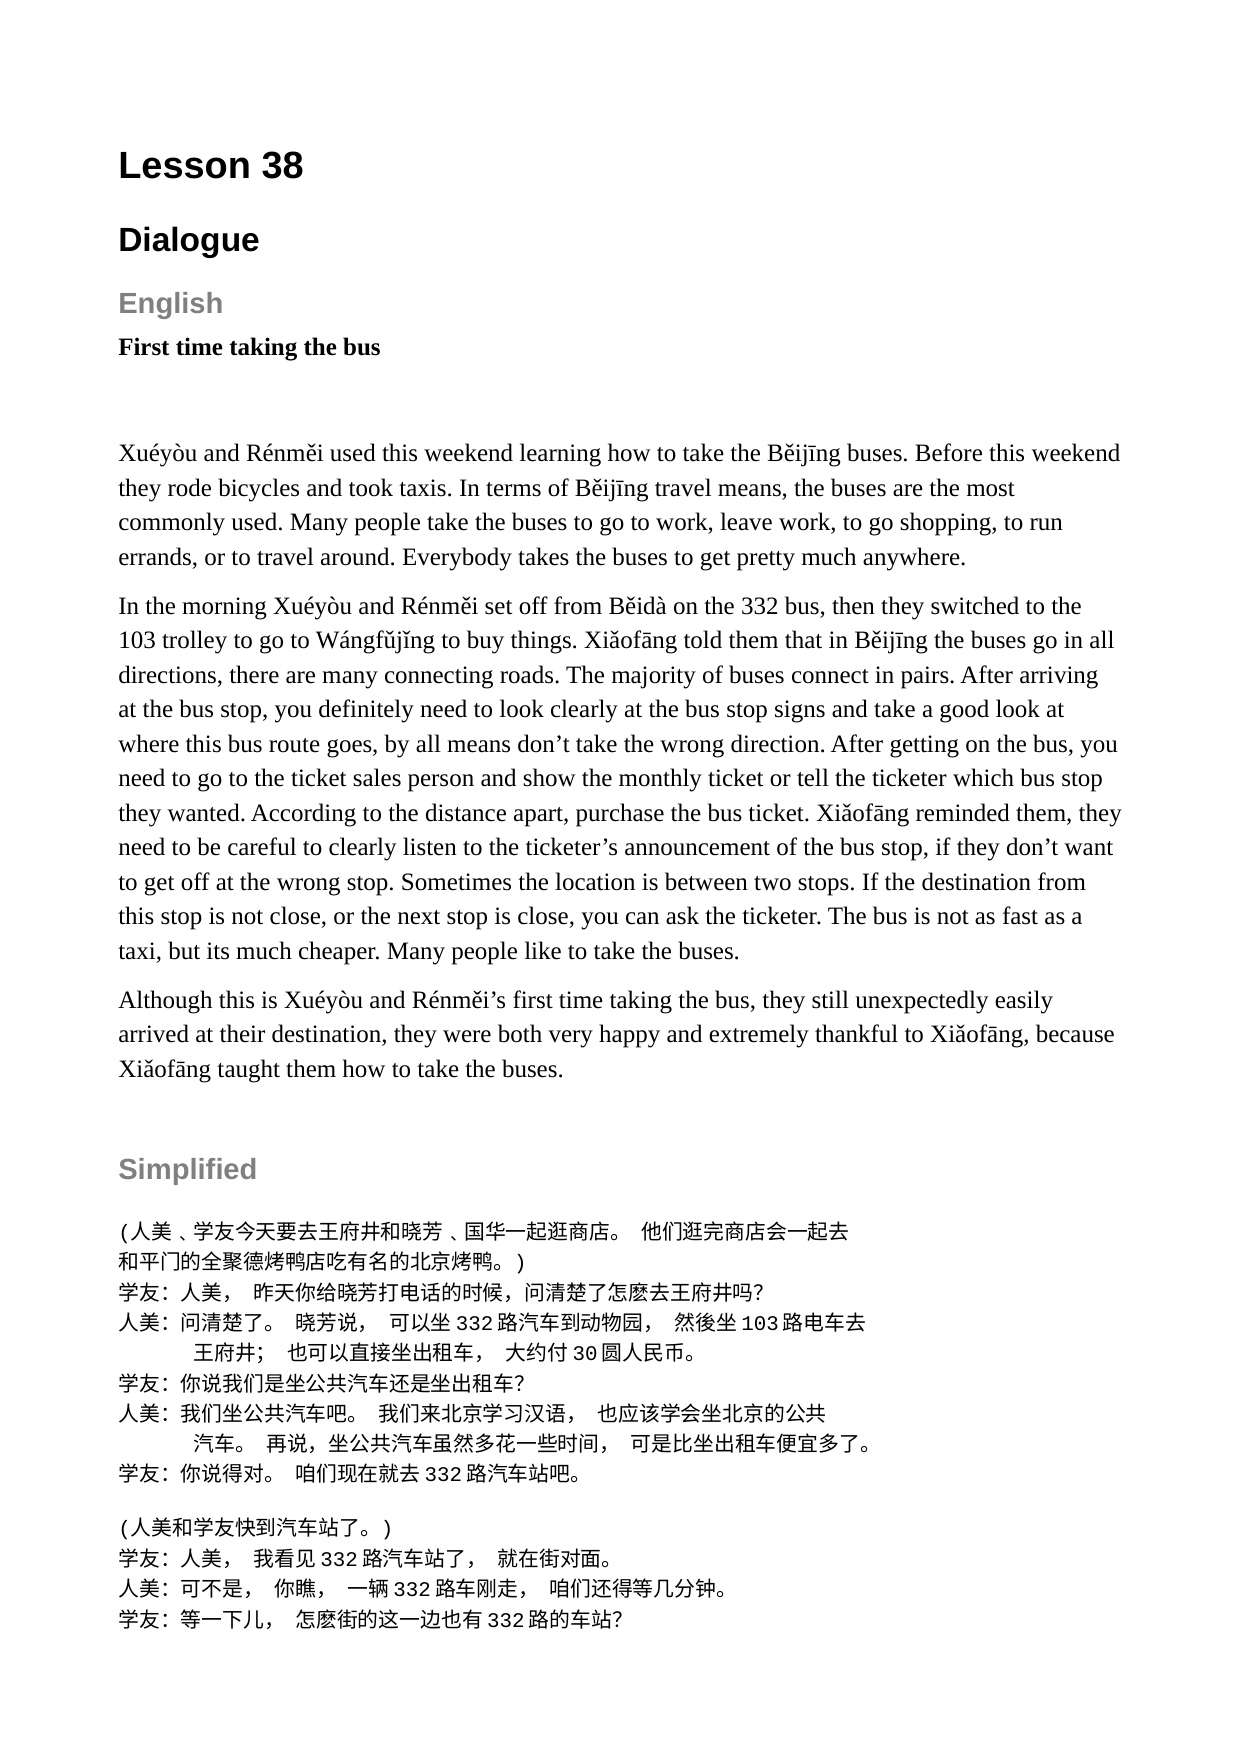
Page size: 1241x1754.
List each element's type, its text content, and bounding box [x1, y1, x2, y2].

text 王府井； 也可以直接坐出租车， 大约付30圆人民币。 [118, 1336, 1122, 1367]
text (人美和学友快到汽车站了。) [118, 1512, 1122, 1542]
text 学友：等一下儿， 怎麽街的这一边也有332路的车站？ [118, 1603, 1122, 1633]
text In the morning Xuéyòu and Rénměi set off from Běidà on the 332 bus, then they switched to the 103 trolley to go to Wángfǔjǐng to buy things. Xiǎofāng told them that in Běijīng the buses go in all directions, there are many connecting roads. The majority of buses connect in pairs. After arriving at the bus stop, you definitely need to look clearly at the bus stop signs and take a good look at where this bus route goes, by all means don’t take the wrong direction. After getting on the bus, you need to go to the ticket sales person and show the monthly ticket or tell the ticketer which bus stop they wanted. According to the distance apart, purchase the bus ticket. Xiǎofāng reminded them, they need to be careful to clearly listen to the ticketer’s announcement of the bus stop, if they don’t want to get off at the wrong stop. Sometimes the location is between two stops. If the destination from this stop is not close, or the next stop is close, you can ask the ticketer. The bus is not as fast as a taxi, but its much cheaper. Many people like to take the buses. [118, 591, 1122, 964]
text 人美：我们坐公共汽车吧。 我们来北京学习汉语， 也应该学会坐北京的公共 [118, 1397, 1122, 1427]
text 和平门的全聚德烤鸭店吃有名的北京烤鸭。) [118, 1245, 1122, 1276]
text 学友：你说我们是坐公共汽车还是坐出租车？ [118, 1367, 1122, 1397]
subtitle English [118, 286, 1122, 319]
text 人美：可不是， 你瞧， 一辆332路车刚走， 咱们还得等几分钟。 [118, 1572, 1122, 1603]
text (人美﹑学友今天要去王府井和晓芳﹑国华一起逛商店。 他们逛完商店会一起去 [118, 1215, 1122, 1245]
text 学友：你说得对。 咱们现在就去332路汽车站吧。 [118, 1458, 1122, 1488]
text 人美：问清楚了。 晓芳说， 可以坐332路汽车到动物园， 然後坐103路电车去 [118, 1306, 1122, 1336]
text 汽车。 再说，坐公共汽车虽然多花一些时间， 可是比坐出租车便宜多了。 [118, 1427, 1122, 1458]
subtitle Simplified [118, 1152, 1122, 1185]
text Xuéyòu and Rénměi used this weekend learning how to take the Běijīng buses. Before this weekend they rode bicycles and took taxis. In terms of Běijīng travel means, the buses are the most commonly used. Many people take the buses to go to work, leave work, to go shopping, to run errands, or to travel around. Everybody takes the buses to get pretty much anywhere. [118, 438, 1122, 571]
subtitle Lesson 38 [118, 143, 1122, 187]
subtitle Dialogue [118, 220, 1122, 259]
text Although this is Xuéyòu and Rénměi’s first time taking the bus, they still unexpectedly easily arrived at their destination, they were both very happy and extremely thankful to Xiǎofāng, because Xiǎofāng taught them how to take the buses. [118, 985, 1122, 1082]
text 学友：人美， 我看见332路汽车站了， 就在街对面。 [118, 1542, 1122, 1572]
text 学友：人美， 昨天你给晓芳打电话的时候，问清楚了怎麽去王府井吗？ [118, 1276, 1122, 1306]
text First time taking the bus [118, 332, 1122, 361]
